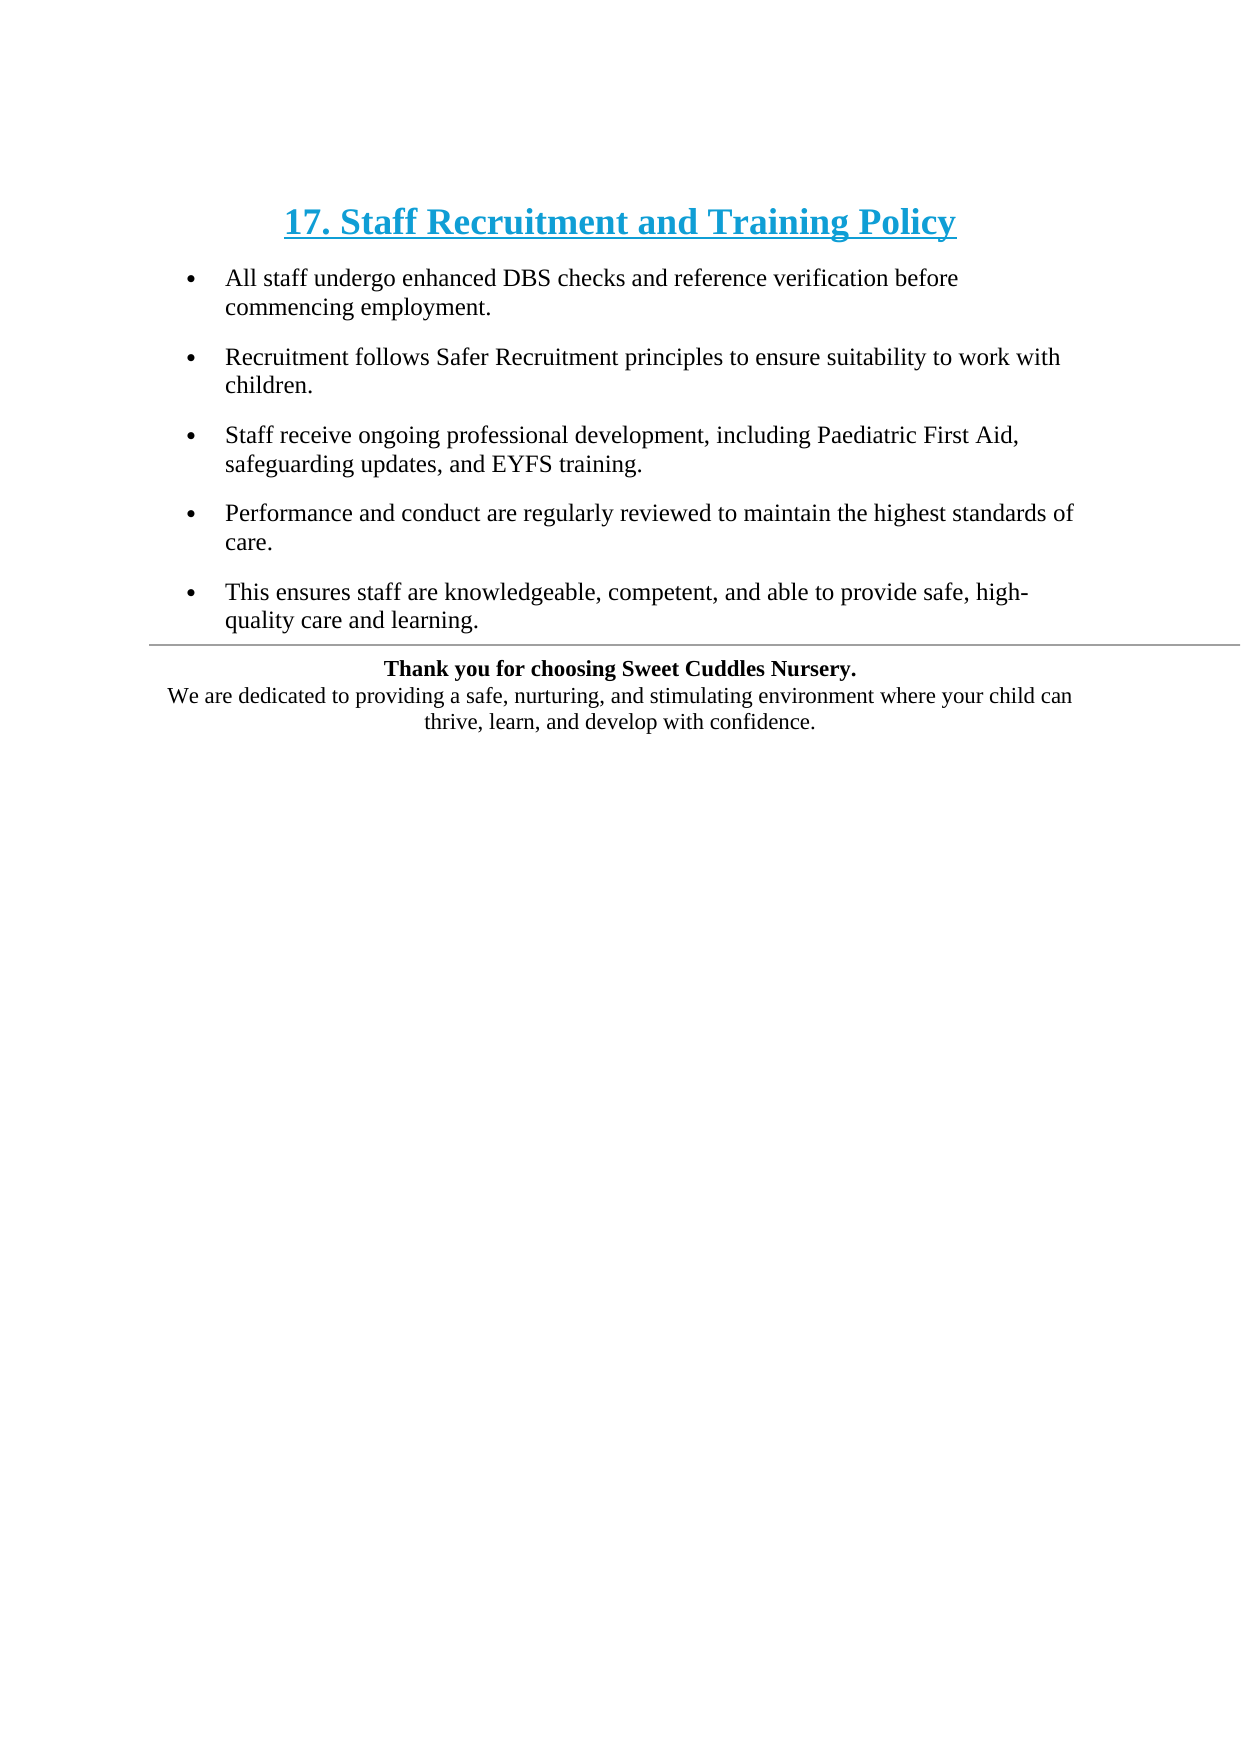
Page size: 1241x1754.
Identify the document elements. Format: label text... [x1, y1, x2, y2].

list This ensures staff are knowledgeable, competent, and able to provide safe, high-quality care and learning. [187, 577, 1090, 634]
list Performance and conduct are regularly reviewed to maintain the highest standards of care. [187, 498, 1090, 556]
text Thank you for choosing Sweet Cuddles Nursery. We are dedicated to providing a safe, nurturing, and stimulating environment where your child can thrive, learn, and develop with confidence. [150, 656, 1090, 734]
subtitle 17. Staff Recruitment and Training Policy [150, 199, 1090, 243]
list Recruitment follows Safer Recruitment principles to ensure suitability to work with children. [187, 342, 1090, 399]
list All staff undergo enhanced DBS checks and reference verification before commencing employment. [187, 263, 1090, 321]
list Staff receive ongoing professional development, including Paediatric First Aid, safeguarding updates, and EYFS training. [187, 420, 1090, 478]
